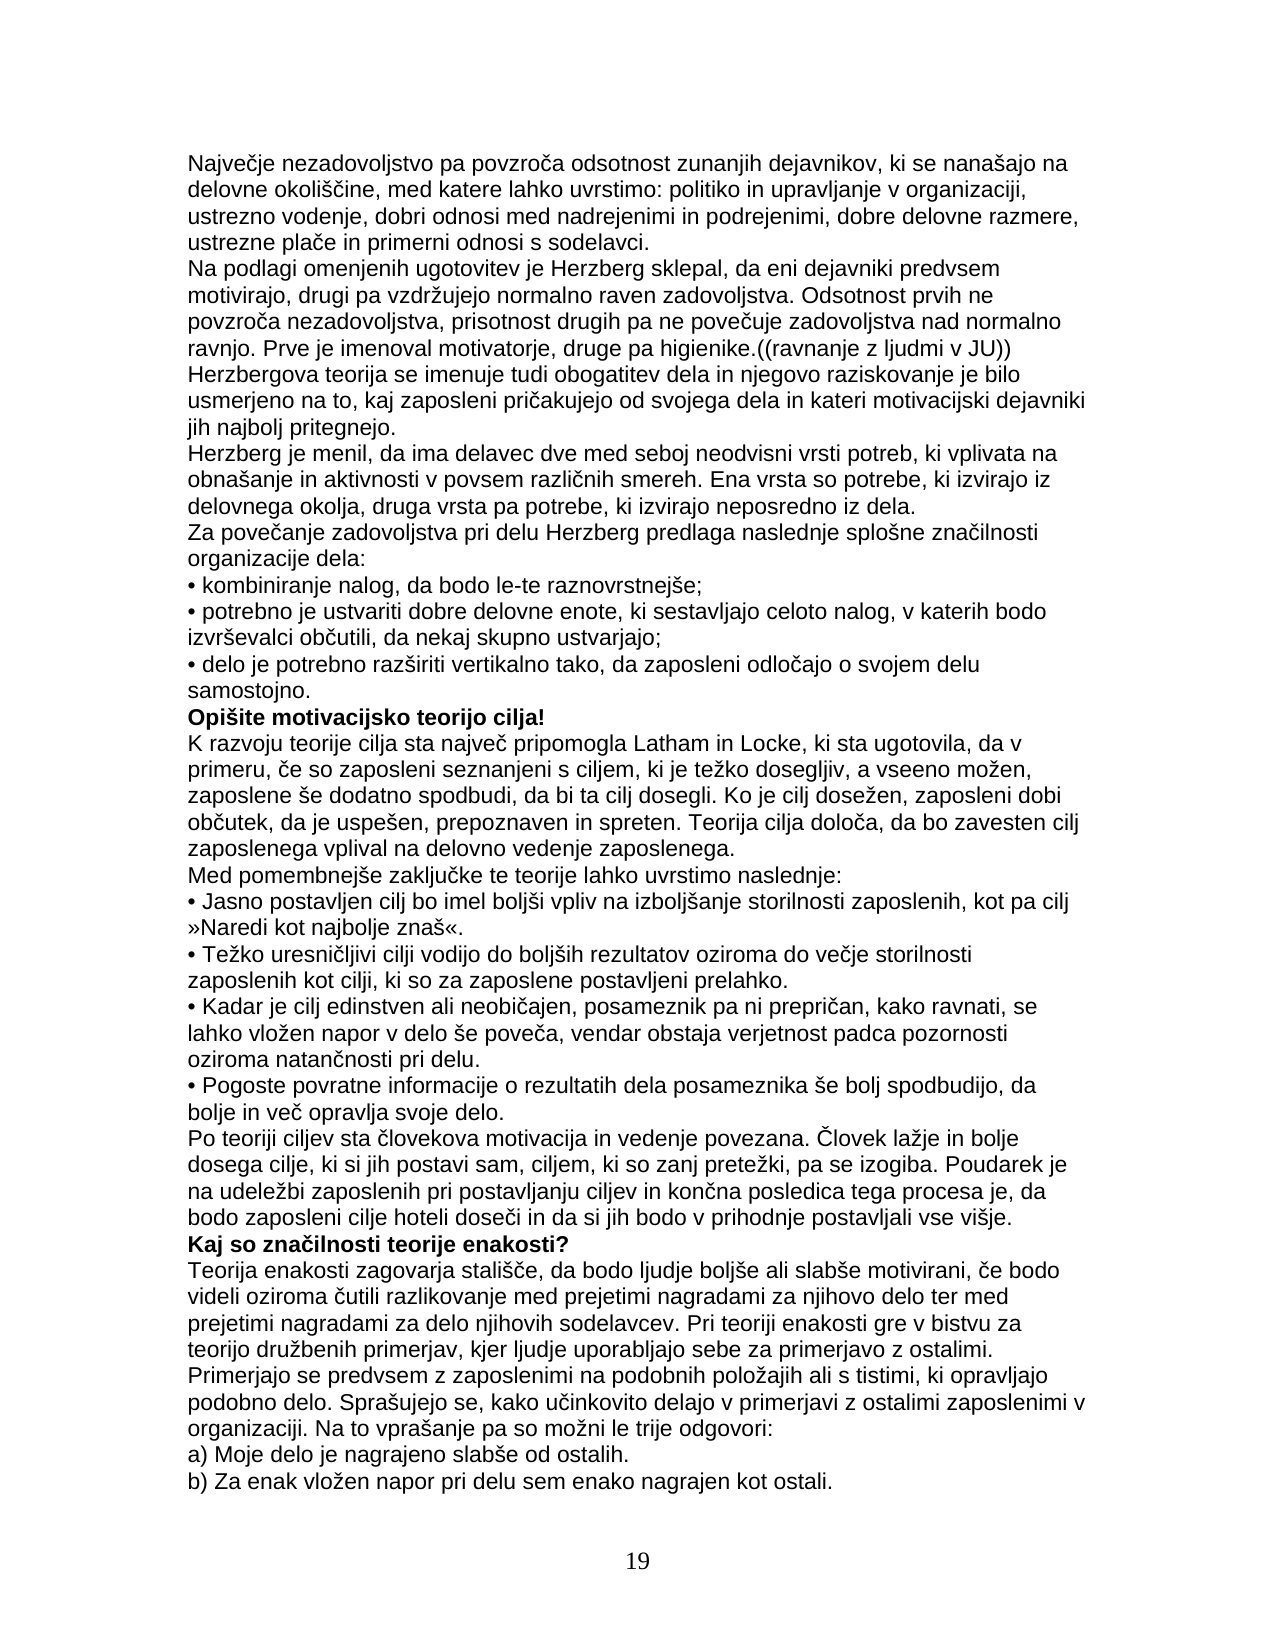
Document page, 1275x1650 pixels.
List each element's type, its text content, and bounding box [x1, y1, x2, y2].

text • Težko uresničljivi cilji vodijo do boljših rezultatov oziroma do večje storilnosti zaposlenih kot cilji, ki so za zaposlene postavljeni prelahko. [187, 941, 1087, 993]
text Največje nezadovoljstvo pa povzroča odsotnost zunanjih dejavnikov, ki se nanašajo na delovne okoliščine, med katere lahko uvrstimo: politiko in upravljanje v organizaciji, ustrezno vodenje, dobri odnosi med nadrejenimi in podrejenimi, dobre delovne razmere, ustrezne plače in primerni odnosi s sodelavci. [187, 150, 1087, 255]
text b) Za enak vložen napor pri delu sem enako nagrajen kot ostali. [187, 1468, 1087, 1494]
text • potrebno je ustvariti dobre delovne enote, ki sestavljajo celoto nalog, v katerih bodo izvrševalci občutili, da nekaj skupno ustvarjajo; [187, 598, 1087, 651]
text • Jasno postavljen cilj bo imel boljši vpliv na izboljšanje storilnosti zaposlenih, kot pa cilj »Naredi kot najbolje znaš«. [187, 888, 1087, 941]
text a) Moje delo je nagrajeno slabše od ostalih. [187, 1441, 1087, 1468]
text Herzberg je menil, da ima delavec dve med seboj neodvisni vrsti potreb, ki vplivata na obnašanje in aktivnosti v povsem različnih smereh. Ena vrsta so potrebe, ki izvirajo iz delovnega okolja, druga vrsta pa potrebe, ki izvirajo neposredno iz dela. [187, 440, 1087, 519]
text Na podlagi omenjenih ugotovitev je Herzberg sklepal, da eni dejavniki predvsem motivirajo, drugi pa vzdržujejo normalno raven zadovoljstva. Odsotnost prvih ne povzroča nezadovoljstva, prisotnost drugih pa ne povečuje zadovoljstva nad normalno ravnjo. Prve je imenoval motivatorje, druge pa higienike.((ravnanje z ljudmi v JU)) [187, 255, 1087, 361]
text • Kadar je cilj edinstven ali neobičajen, posameznik pa ni prepričan, kako ravnati, se lahko vložen napor v delo še poveča, vendar obstaja verjetnost padca pozornosti oziroma natančnosti pri delu. [187, 993, 1087, 1072]
text • delo je potrebno razširiti vertikalno tako, da zaposleni odločajo o svojem delu samostojno. [187, 651, 1087, 703]
text Po teoriji ciljev sta človekova motivacija in vedenje povezana. Človek lažje in bolje dosega cilje, ki si jih postavi sam, ciljem, ki so zanj pretežki, pa se izogiba. Poudarek je na udeležbi zaposlenih pri postavljanju ciljev in končna posledica tega procesa je, da bodo zaposleni cilje hoteli doseči in da si jih bodo v prihodnje postavljali vse višje. [187, 1125, 1087, 1231]
text Herzbergova teorija se imenuje tudi obogatitev dela in njegovo raziskovanje je bilo usmerjeno na to, kaj zaposleni pričakujejo od svojega dela in kateri motivacijski dejavniki jih najbolj pritegnejo. [187, 361, 1087, 440]
text • kombiniranje nalog, da bodo le-te raznovrstnejše; [187, 572, 1087, 598]
text Kaj so značilnosti teorije enakosti? [187, 1231, 1087, 1257]
text Teorija enakosti zagovarja stališče, da bodo ljudje boljše ali slabše motivirani, če bodo videli oziroma čutili razlikovanje med prejetimi nagradami za njihovo delo ter med prejetimi nagradami za delo njihovih sodelavcev. Pri teoriji enakosti gre v bistvu za teorijo družbenih primerjav, kjer ljudje uporabljajo sebe za primerjavo z ostalimi. Primerjajo se predvsem z zaposlenimi na podobnih položajih ali s tistimi, ki opravljajo podobno delo. Sprašujejo se, kako učinkovito delajo v primerjavi z ostalimi zaposlenimi v organizaciji. Na to vprašanje pa so možni le trije odgovori: [187, 1257, 1087, 1441]
text Opišite motivacijsko teorijo cilja! [187, 703, 1087, 730]
text Za povečanje zadovoljstva pri delu Herzberg predlaga naslednje splošne značilnosti organizacije dela: [187, 519, 1087, 572]
text K razvoju teorije cilja sta največ pripomogla Latham in Locke, ki sta ugotovila, da v primeru, če so zaposleni seznanjeni s ciljem, ki je težko dosegljiv, a vseeno možen, zaposlene še dodatno spodbudi, da bi ta cilj dosegli. Ko je cilj dosežen, zaposleni dobi občutek, da je uspešen, prepoznaven in spreten. Teorija cilja določa, da bo zavesten cilj zaposlenega vplival na delovno vedenje zaposlenega. [187, 730, 1087, 862]
text Med pomembnejše zaključke te teorije lahko uvrstimo naslednje: [187, 862, 1087, 888]
text • Pogoste povratne informacije o rezultatih dela posameznika še bolj spodbudijo, da bolje in več opravlja svoje delo. [187, 1072, 1087, 1125]
